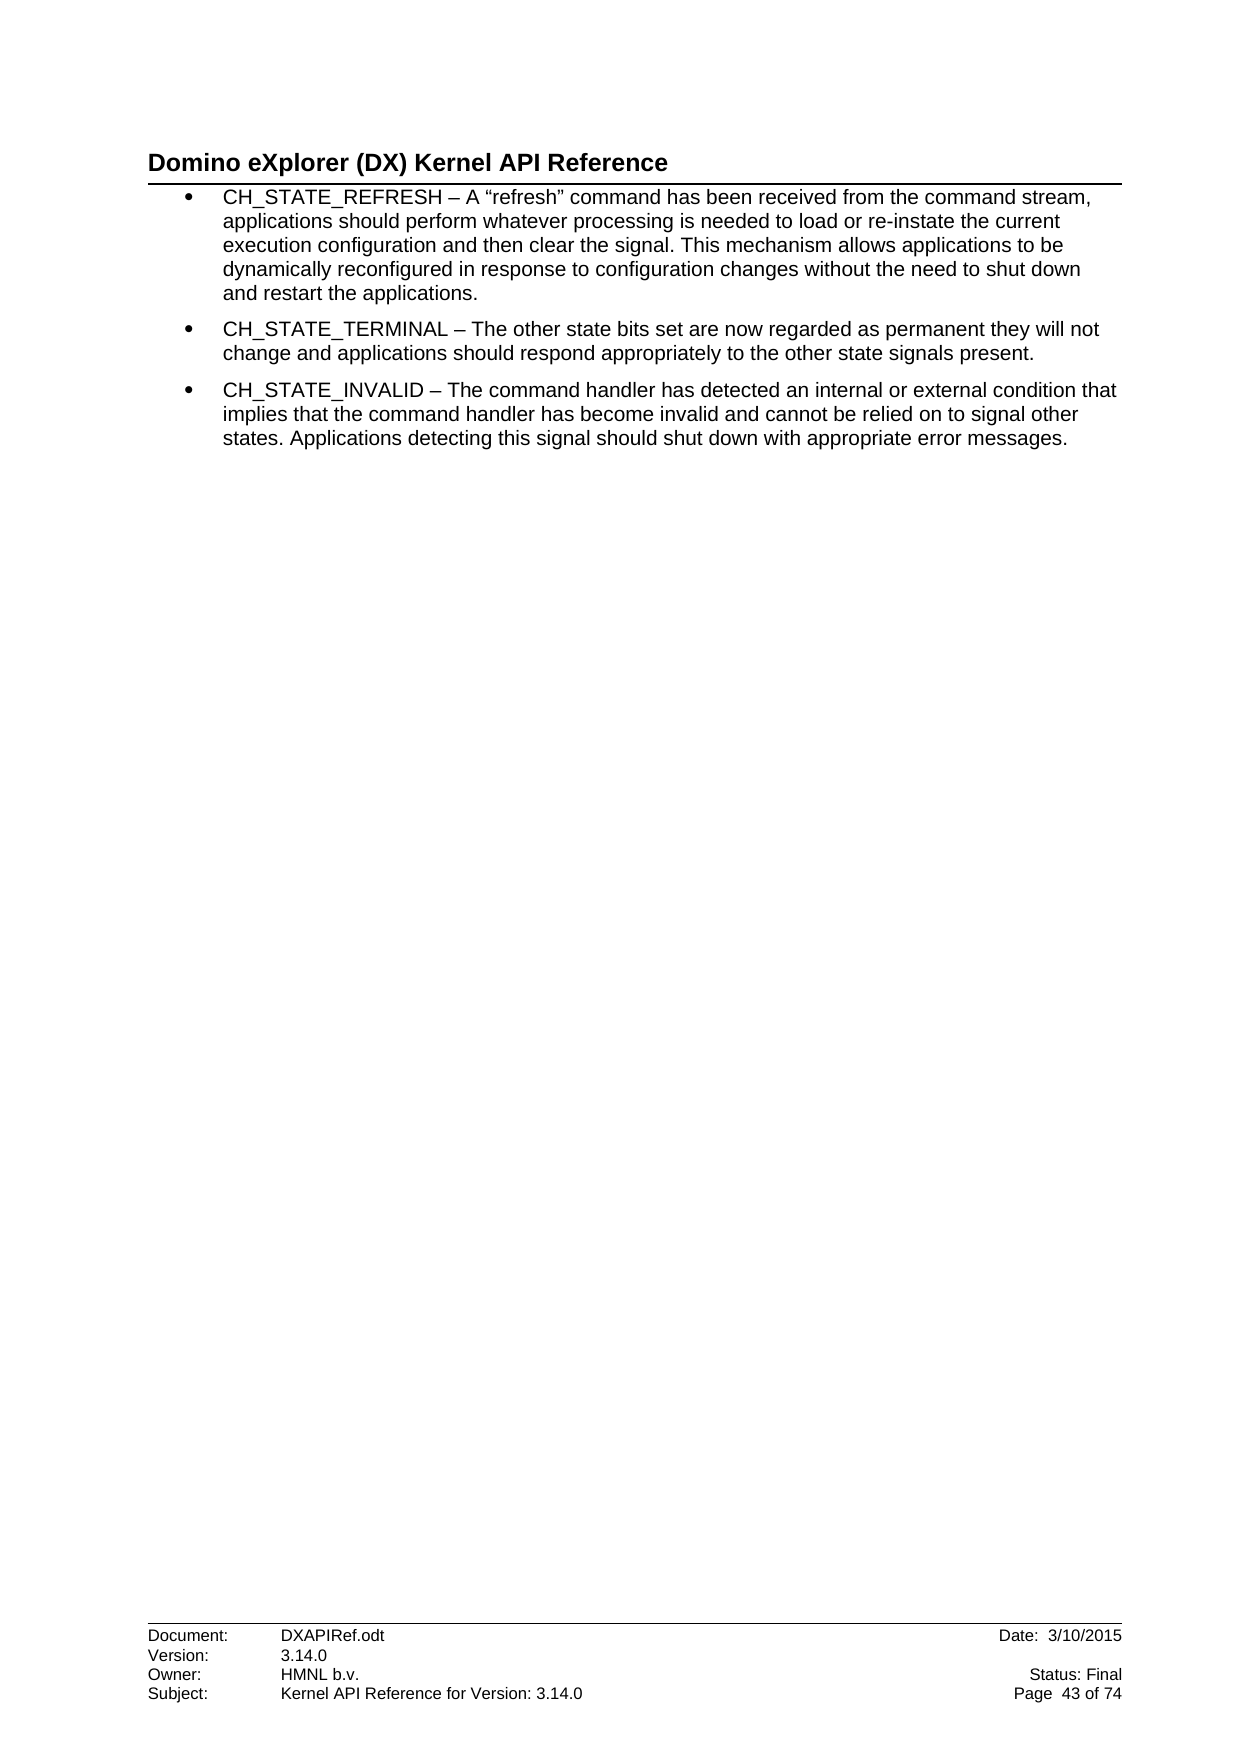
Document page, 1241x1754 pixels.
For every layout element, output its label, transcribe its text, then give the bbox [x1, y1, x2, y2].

list CH_STATE_REFRESH – A “refresh” command has been received from the command stream, applications should perform whatever processing is needed to load or re-instate the current execution configuration and then clear the signal. This mechanism allows applications to be dynamically reconfigured in response to configuration changes without the need to shut down and restart the applications. [185, 185, 1122, 304]
list CH_STATE_INVALID – The command handler has detected an internal or external condition that implies that the command handler has become invalid and cannot be relied on to signal other states. Applications detecting this signal should shut down with appropriate error messages. [185, 377, 1122, 449]
list CH_STATE_TERMINAL – The other state bits set are now regarded as permanent they will not change and applications should respond appropriately to the other state signals present. [185, 317, 1122, 365]
